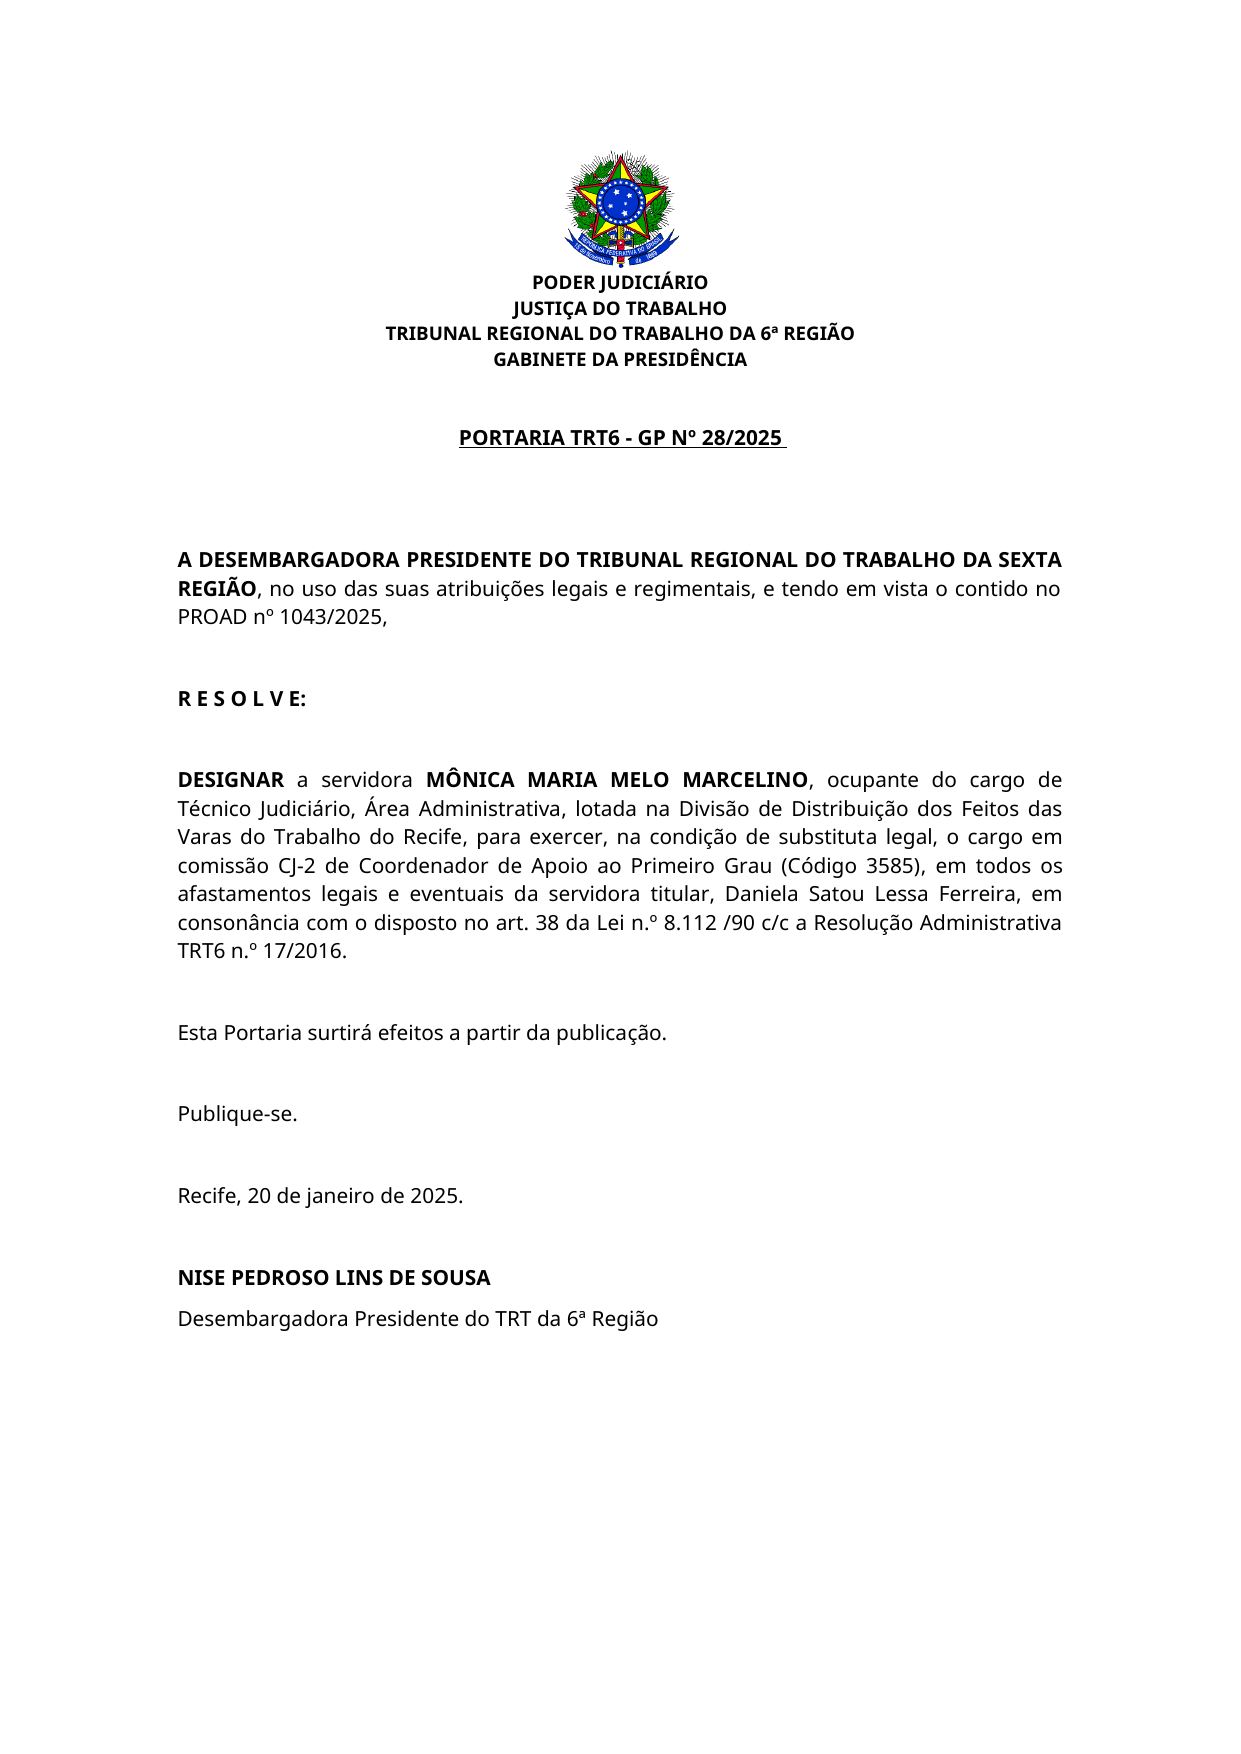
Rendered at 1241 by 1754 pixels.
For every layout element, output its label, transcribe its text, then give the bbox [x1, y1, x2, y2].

text PODER JUDICIÁRIO [177, 269, 1063, 295]
text DESIGNAR a servidora MÔNICA MARIA MELO MARCELINO, ocupante do cargo de Técnico Judiciário, Área Administrativa, lotada na Divisão de Distribuição dos Feitos das Varas do Trabalho do Recife, para exercer, na condição de substituta legal, o cargo em comissão CJ-2 de Coordenador de Apoio ao Primeiro Grau (Código 3585), em todos os afastamentos legais e eventuais da servidora titular, Daniela Satou Lessa Ferreira, em consonância com o disposto no art. 38 da Lei n.º 8.112 /90 c/c a Resolução Administrativa TRT6 n.º 17/2016. [177, 766, 1063, 964]
text TRIBUNAL REGIONAL DO TRABALHO DA 6ª REGIÃO [177, 321, 1063, 346]
text A DESEMBARGADORA PRESIDENTE DO TRIBUNAL REGIONAL DO TRABALHO DA SEXTA REGIÃO, no uso das suas atribuições legais e regimentais, e tendo em vista o contido no PROAD nº 1043/2025, [177, 545, 1063, 631]
text PORTARIA TRT6 - GP Nº 28/2025 [177, 423, 1063, 451]
text GABINETE DA PRESIDÊNCIA [177, 346, 1063, 372]
text R E S O L V E: [177, 684, 1063, 712]
text Esta Portaria surtirá efeitos a partir da publicação. [177, 1018, 1063, 1046]
text JUSTIÇA DO TRABALHO [177, 295, 1063, 321]
text Publique-se. [177, 1099, 1063, 1128]
text Desembargadora Presidente do TRT da 6ª Região [177, 1304, 1063, 1332]
picture [558, 147, 682, 270]
text NISE PEDROSO LINS DE SOUSA [177, 1263, 1063, 1291]
text Recife, 20 de janeiro de 2025. [177, 1181, 1063, 1209]
